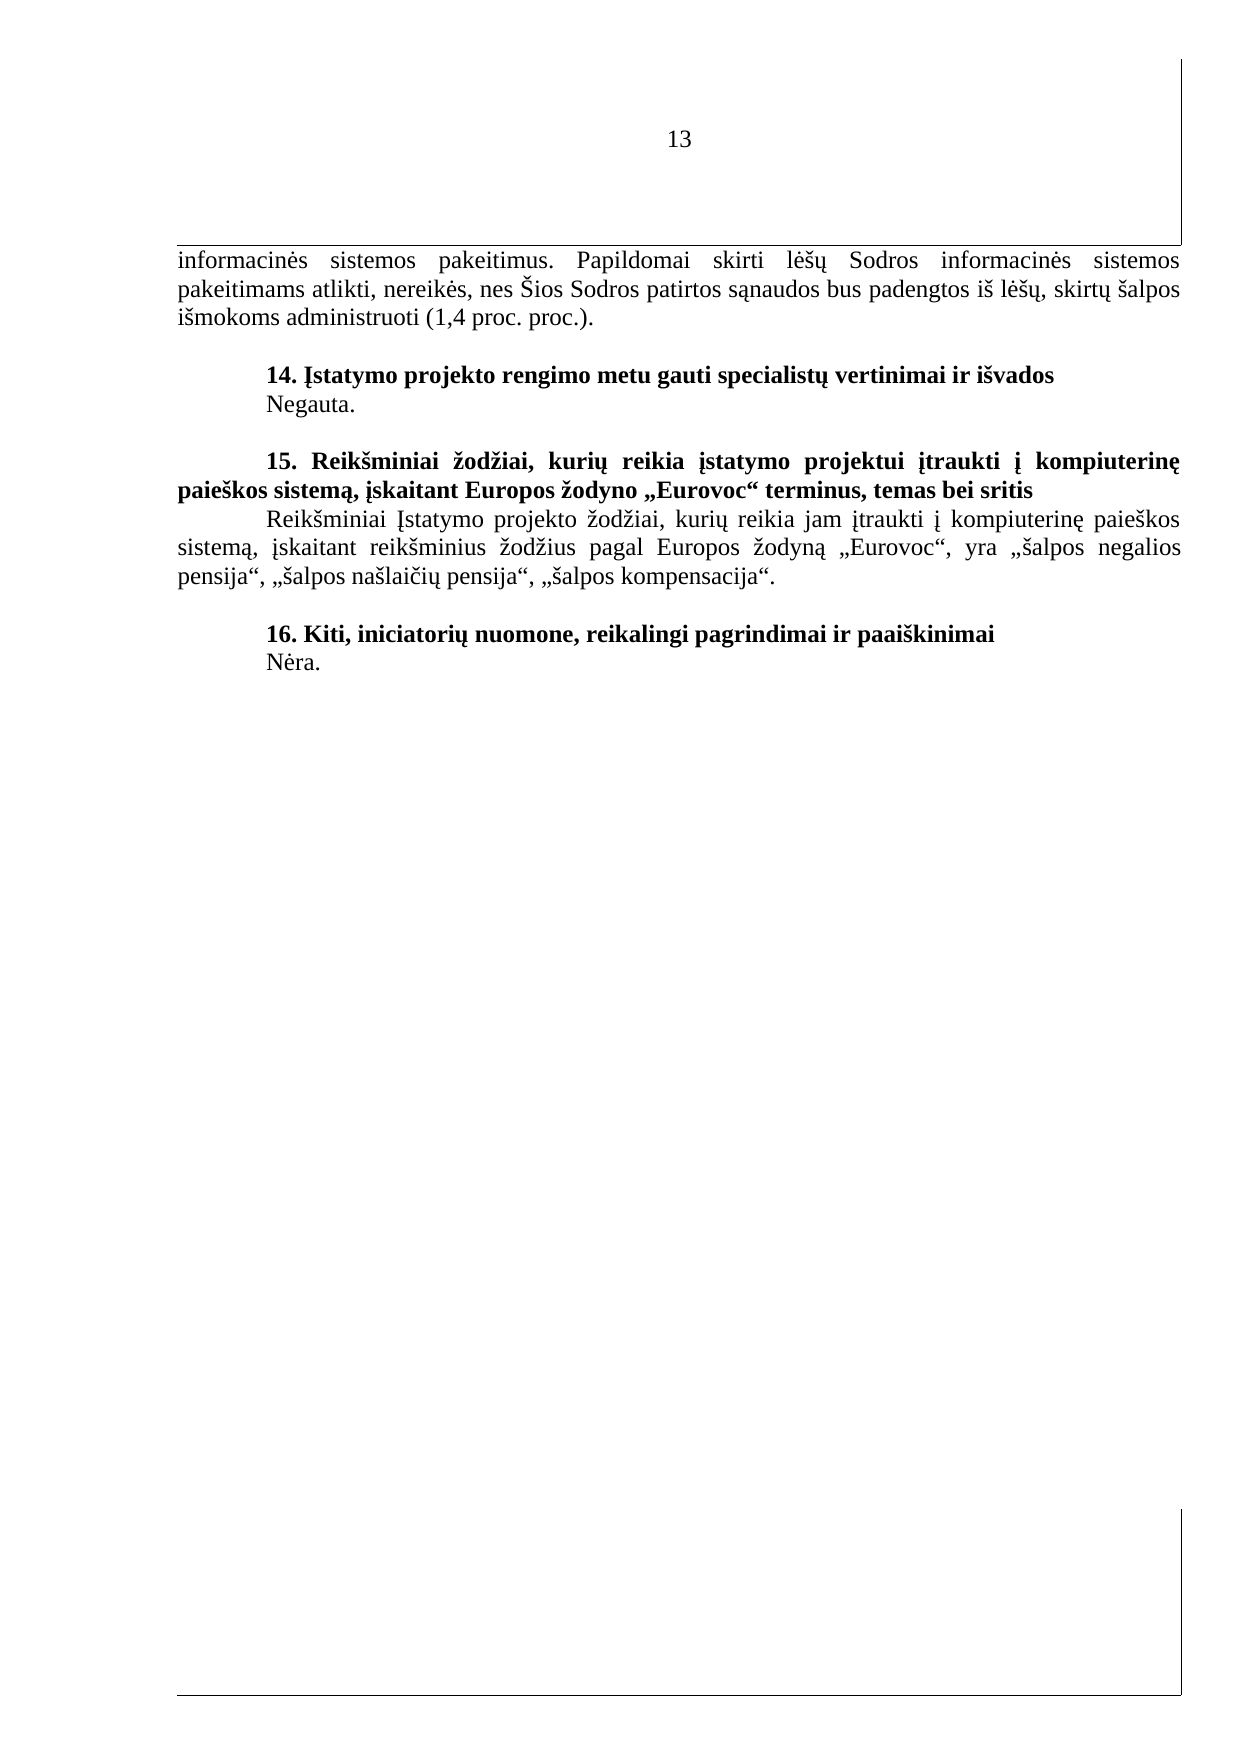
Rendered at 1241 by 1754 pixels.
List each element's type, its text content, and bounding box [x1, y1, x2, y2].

text 15. Reikšminiai žodžiai, kurių reikia įstatymo projektui įtraukti į kompiuterinę paieškos sistemą, įskaitant Europos žodyno „Eurovoc“ terminus, temas bei sritis [177, 446, 1181, 504]
text Negauta. [177, 389, 1181, 417]
text Reikšminiai Įstatymo projekto žodžiai, kurių reikia jam įtraukti į kompiuterinę paieškos sistemą, įskaitant reikšminius žodžius pagal Europos žodyną „Eurovoc“, yra „šalpos negalios pensija“, „šalpos našlaičių pensija“, „šalpos kompensacija“. [177, 504, 1181, 590]
text informacinės sistemos pakeitimus. Papildomai skirti lėšų Sodros informacinės sistemos pakeitimams atlikti, nereikės, nes Šios Sodros patirtos sąnaudos bus padengtos iš lėšų, skirtų šalpos išmokoms administruoti (1,4 proc. proc.). [177, 245, 1181, 331]
text 14. Įstatymo projekto rengimo metu gauti specialistų vertinimai ir išvados [177, 360, 1181, 389]
text Nėra. [177, 647, 1181, 676]
text 16. Kiti, iniciatorių nuomone, reikalingi pagrindimai ir paaiškinimai [177, 619, 1181, 647]
